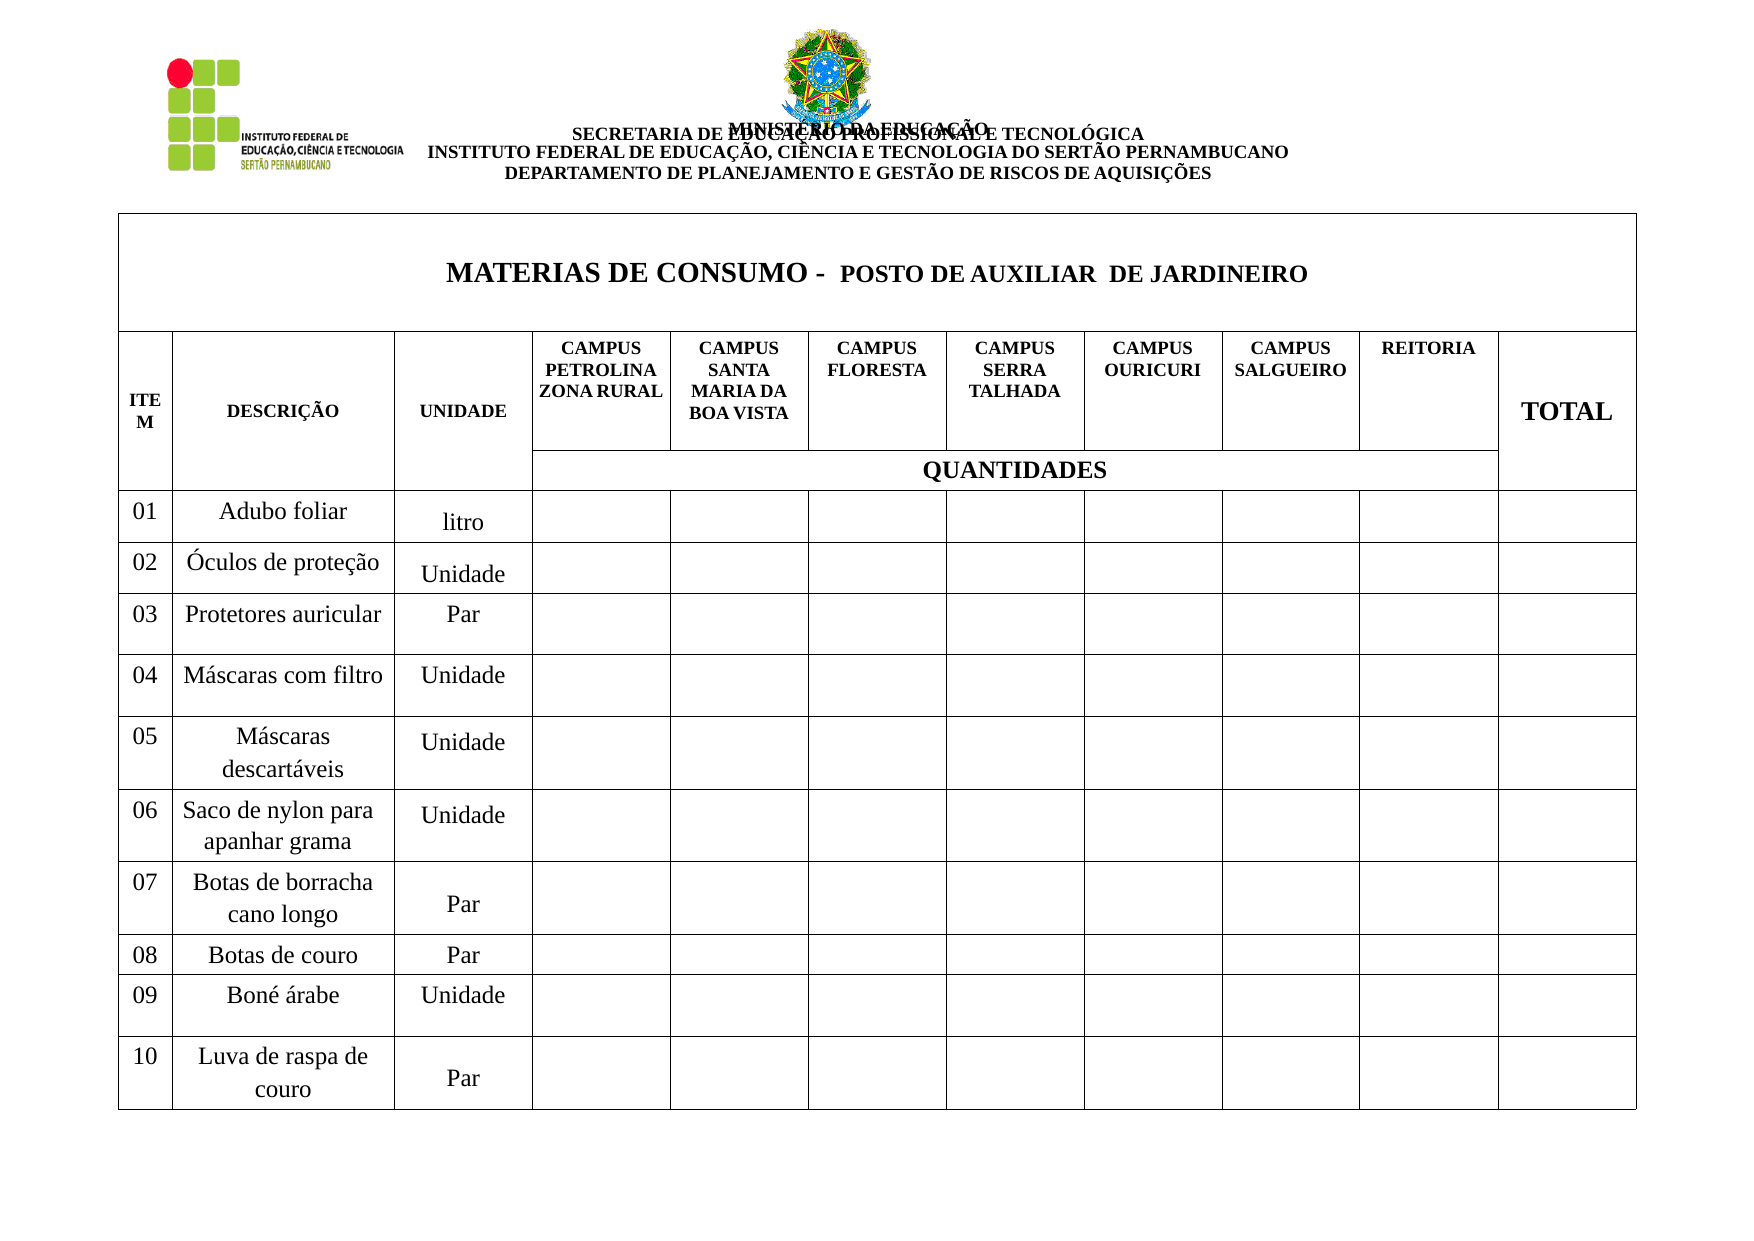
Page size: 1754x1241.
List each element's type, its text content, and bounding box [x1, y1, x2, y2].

table_cell [1499, 655, 1636, 716]
table_cell [809, 543, 946, 593]
table_cell [1499, 862, 1636, 934]
table_cell [671, 862, 808, 934]
table_cell 03 [119, 594, 172, 654]
table_cell [1360, 655, 1498, 716]
table_cell [1499, 717, 1636, 789]
picture [781, 29, 872, 131]
table_cell [1085, 717, 1222, 789]
table_cell litro [395, 491, 532, 542]
picture [802, 124, 811, 131]
table_cell CAMPUS OURICURI [1085, 332, 1222, 449]
table_cell Máscaras com filtro [173, 655, 394, 716]
table_cell [1360, 543, 1498, 593]
table_cell [1223, 1037, 1359, 1109]
table_cell [947, 655, 1084, 716]
table_cell 01 [119, 491, 172, 542]
table_cell [671, 594, 808, 654]
table_cell CAMPUS FLORESTA [809, 332, 946, 449]
table_cell CAMPUS PETROLINA ZONA RURAL [533, 332, 670, 449]
table_cell [1499, 543, 1636, 593]
table_cell [809, 975, 946, 1036]
table_cell [947, 975, 1084, 1036]
table_cell [1223, 975, 1359, 1036]
table_cell Botas de borracha cano longo [173, 862, 394, 934]
table_cell [1360, 717, 1498, 789]
table_cell [809, 491, 946, 542]
table_cell [1360, 790, 1498, 861]
table_cell CAMPUS SANTA MARIA DA BOA VISTA [671, 332, 808, 449]
table_cell [1223, 717, 1359, 789]
table_cell 07 [119, 862, 172, 934]
table_cell [809, 1037, 946, 1109]
table_cell [533, 717, 670, 789]
table_cell [1085, 491, 1222, 542]
table_cell [1085, 790, 1222, 861]
table_cell [533, 543, 670, 593]
table_cell [671, 491, 808, 542]
table_cell [671, 935, 808, 974]
table_cell Protetores auricular [173, 594, 394, 654]
table_cell [809, 655, 946, 716]
table_cell DESCRIÇÃO [173, 332, 394, 490]
table_cell [533, 935, 670, 974]
table_cell [1085, 655, 1222, 716]
table_cell Adubo foliar [173, 491, 394, 542]
table_cell [947, 790, 1084, 861]
table_cell Unidade [395, 655, 532, 716]
table_header MATERIAS DE CONSUMO - POSTO DE AUXILIAR DE JARDINEIRO [119, 214, 1636, 331]
table_cell [1085, 862, 1222, 934]
table_cell [1499, 594, 1636, 654]
table_cell Unidade [395, 543, 532, 593]
table_cell [671, 790, 808, 861]
table_cell [1223, 594, 1359, 654]
table_cell Luva de raspa de couro [173, 1037, 394, 1109]
table_cell [1360, 862, 1498, 934]
table_cell Par [395, 862, 532, 934]
table_cell ITEM [119, 332, 172, 490]
table_cell [1223, 790, 1359, 861]
table_cell [947, 594, 1084, 654]
table_cell [1085, 1037, 1222, 1109]
table_cell [947, 543, 1084, 593]
table_cell UNIDADE [395, 332, 532, 490]
table_cell [1360, 935, 1498, 974]
table_cell Par [395, 594, 532, 654]
table_cell [1223, 655, 1359, 716]
table_cell [671, 655, 808, 716]
table_cell [671, 543, 808, 593]
table_cell [671, 717, 808, 789]
table_cell TOTAL [1499, 332, 1636, 490]
table_cell 08 [119, 935, 172, 974]
picture [157, 57, 411, 177]
table_cell 06 [119, 790, 172, 861]
table_cell [809, 594, 946, 654]
table_cell [809, 717, 946, 789]
table_cell [1085, 935, 1222, 974]
picture [841, 122, 851, 130]
table_cell 05 [119, 717, 172, 789]
table_cell [947, 862, 1084, 934]
table_cell [947, 491, 1084, 542]
table_cell [809, 790, 946, 861]
table_cell [809, 862, 946, 934]
table_cell QUANTIDADES [533, 451, 1498, 490]
table_cell Óculos de proteção [173, 543, 394, 593]
table_cell 09 [119, 975, 172, 1036]
table_cell [533, 491, 670, 542]
table_cell [1223, 543, 1359, 593]
table_cell [1360, 594, 1498, 654]
table_cell Unidade [395, 790, 532, 861]
table_cell CAMPUS SALGUEIRO [1223, 332, 1359, 449]
table_cell [947, 717, 1084, 789]
table_cell [533, 975, 670, 1036]
table_cell [1499, 790, 1636, 861]
table_cell [1360, 491, 1498, 542]
table_cell [1360, 1037, 1498, 1109]
table_cell [671, 975, 808, 1036]
table_cell [533, 1037, 670, 1109]
table_cell [1223, 935, 1359, 974]
table_cell Boné árabe [173, 975, 394, 1036]
table_cell [947, 1037, 1084, 1109]
table_cell [1085, 975, 1222, 1036]
table_cell [671, 1037, 808, 1109]
table_cell Máscaras descartáveis [173, 717, 394, 789]
table_cell CAMPUS SERRA TALHADA [947, 332, 1084, 449]
table_cell [533, 790, 670, 861]
table_cell 04 [119, 655, 172, 716]
table_cell [1499, 491, 1636, 542]
table_cell Par [395, 935, 532, 974]
table_cell [1499, 975, 1636, 1036]
table_cell 10 [119, 1037, 172, 1109]
table_cell REITORIA [1360, 332, 1498, 449]
table_cell [1499, 935, 1636, 974]
table_cell [1085, 594, 1222, 654]
table_cell [1223, 862, 1359, 934]
table_cell [1499, 1037, 1636, 1109]
table_cell Par [395, 1037, 532, 1109]
table_cell [533, 655, 670, 716]
table_cell [947, 935, 1084, 974]
table_cell 02 [119, 543, 172, 593]
table_cell [533, 594, 670, 654]
table_cell [1360, 975, 1498, 1036]
table_cell [533, 862, 670, 934]
table_cell [1223, 491, 1359, 542]
table_cell Saco de nylon para apanhar grama [173, 790, 394, 861]
table_cell Unidade [395, 717, 532, 789]
table_cell [1085, 543, 1222, 593]
table_cell [809, 935, 946, 974]
table_cell Unidade [395, 975, 532, 1036]
table_cell Botas de couro [173, 935, 394, 974]
